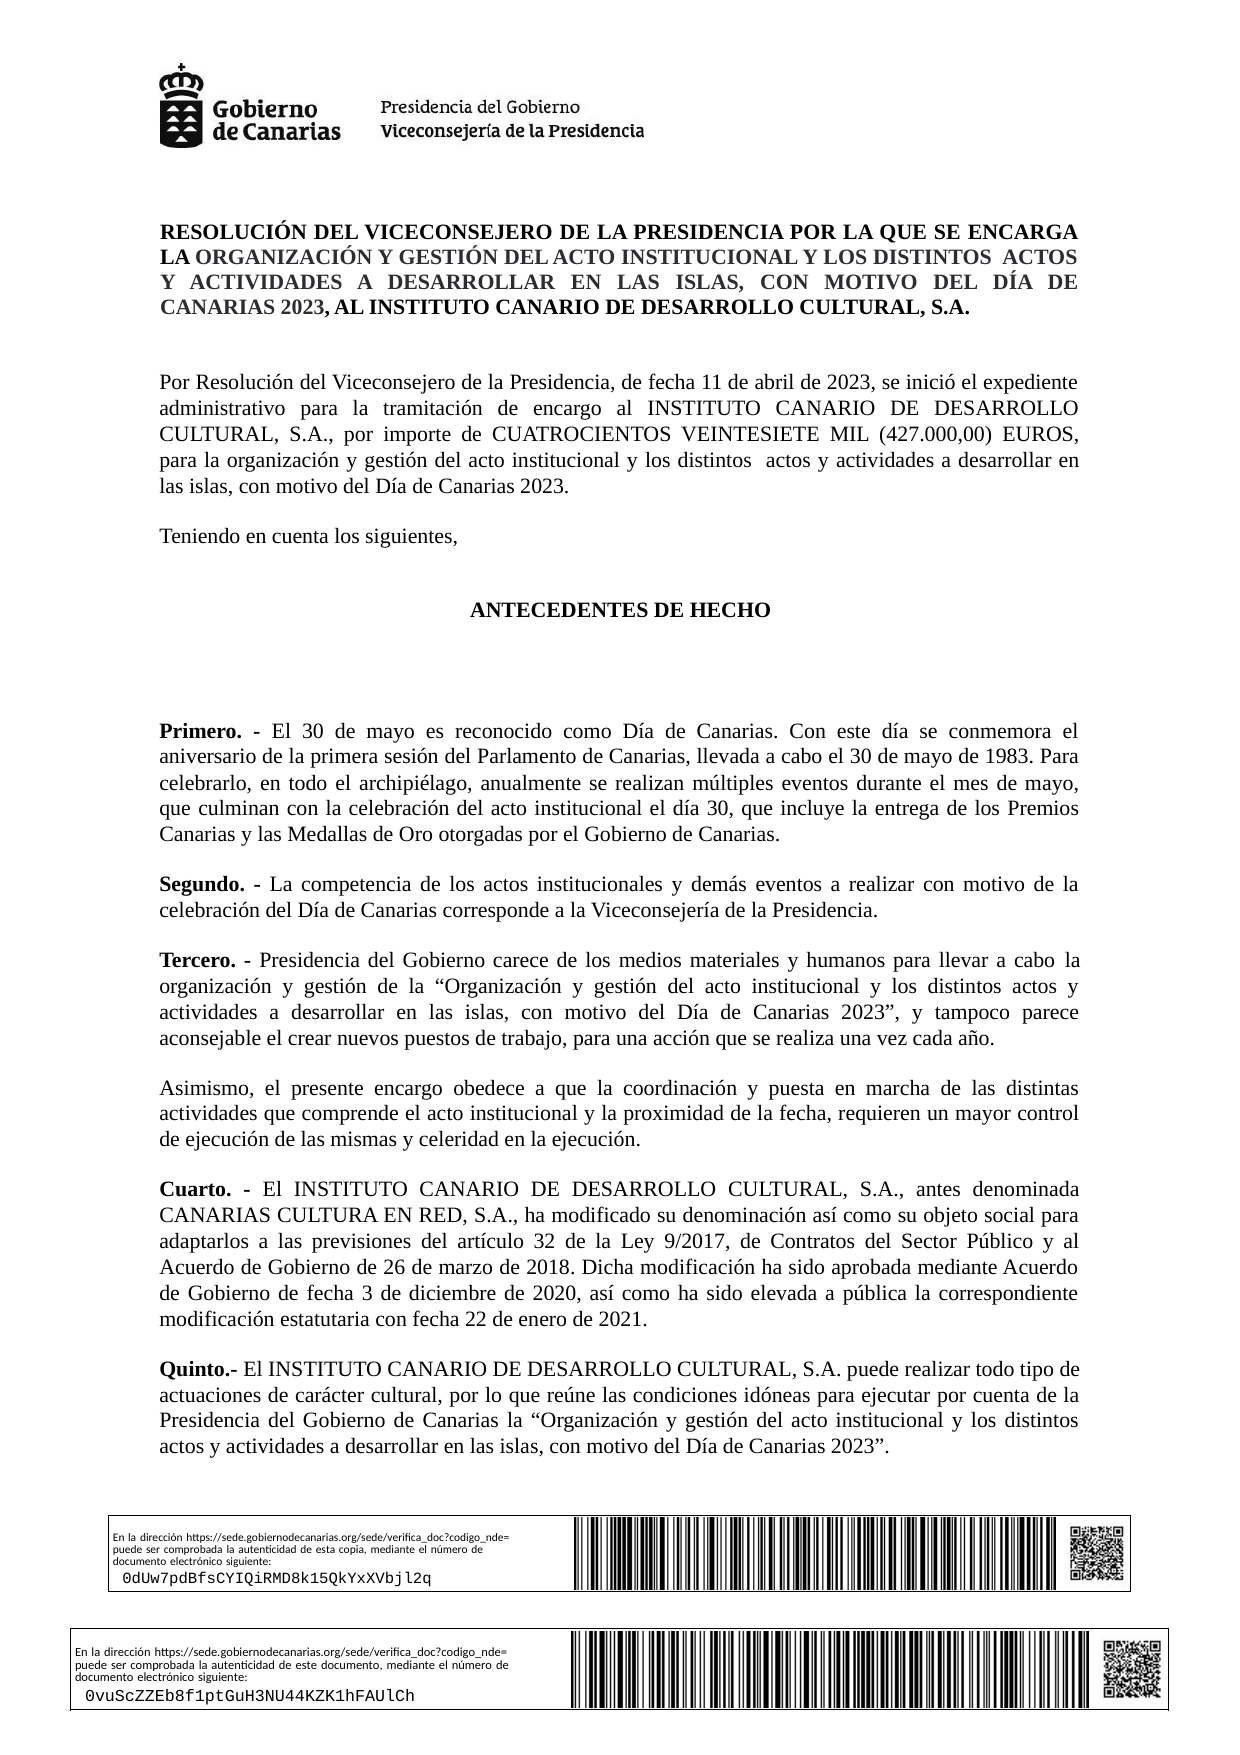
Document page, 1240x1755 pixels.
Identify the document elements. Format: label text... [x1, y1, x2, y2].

text Asimismo, el presente encargo obedece a que la coordinación y puesta en marcha de las distintas actividades que comprende el acto institucional y la proximidad de la fecha, requieren un mayor control de ejecución de las mismas y celeridad en la ejecución. [159, 1074, 1080, 1152]
text Cuarto. - El INSTITUTO CANARIO DE DESARROLLO CULTURAL, S.A., antes denominada CANARIAS CULTURA EN RED, S.A., ha modificado su denominación así como su objeto social para adaptarlos a las previsiones del artículo 32 de la Ley 9/2017, de Contratos del Sector Público y al Acuerdo de Gobierno de 26 de marzo de 2018. Dicha modificación ha sido aprobada mediante Acuerdo de Gobierno de fecha 3 de diciembre de 2020, así como ha sido elevada a pública la correspondiente modificación estatutaria con fecha 22 de enero de 2021. [159, 1176, 1080, 1331]
text Teniendo en cuenta los siguientes, [159, 523, 1080, 548]
text Segundo. - La competencia de los actos institucionales y demás eventos a realizar con motivo de la celebración del Día de Canarias corresponde a la Viceconsejería de la Presidencia. [159, 871, 1080, 922]
text Quinto.- El INSTITUTO CANARIO DE DESARROLLO CULTURAL, S.A. puede realizar todo tipo de actuaciones de carácter cultural, por lo que reúne las condiciones idóneas para ejecutar por cuenta de la Presidencia del Gobierno de Canarias la “Organización y gestión del acto institucional y los distintos actos y actividades a desarrollar en las islas, con motivo del Día de Canarias 2023”. [159, 1356, 1080, 1459]
subtitle ANTECEDENTES DE HECHO [224, 597, 1016, 622]
text Tercero. - Presidencia del Gobierno carece de los medios materiales y humanos para llevar a cabo la organización y gestión de la “Organización y gestión del acto institucional y los distintos actos y actividades a desarrollar en las islas, con motivo del Día de Canarias 2023”, y tampoco parece aconsejable el crear nuevos puestos de trabajo, para una acción que se realiza una vez cada año. [159, 947, 1080, 1050]
text Por Resolución del Viceconsejero de la Presidencia, de fecha 11 de abril de 2023, se inició el expediente administrativo para la tramitación de encargo al INSTITUTO CANARIO DE DESARROLLO CULTURAL, S.A., por importe de CUATROCIENTOS VEINTESIETE MIL (427.000,00) EUROS, para la organización y gestión del acto institucional y los distintos actos y actividades a desarrollar en las islas, con motivo del Día de Canarias 2023. [159, 369, 1080, 498]
text RESOLUCIÓN DEL VICECONSEJERO DE LA PRESIDENCIA POR LA QUE SE ENCARGA LA ORGANIZACIÓN Y GESTIÓN DEL ACTO INSTITUCIONAL Y LOS DISTINTOS ACTOS Y ACTIVIDADES A DESARROLLAR EN LAS ISLAS, CON MOTIVO DEL DÍA DE CANARIAS 2023, AL INSTITUTO CANARIO DE DESARROLLO CULTURAL, S.A. [160, 219, 1079, 319]
text Primero. - El 30 de mayo es reconocido como Día de Canarias. Con este día se conmemora el aniversario de la primera sesión del Parlamento de Canarias, llevada a cabo el 30 de mayo de 1983. Para celebrarlo, en todo el archipiélago, anualmente se realizan múltiples eventos durante el mes de mayo, que culminan con la celebración del acto institucional el día 30, que incluye la entrega de los Premios Canarias y las Medallas de Oro otorgadas por el Gobierno de Canarias. [159, 718, 1080, 847]
